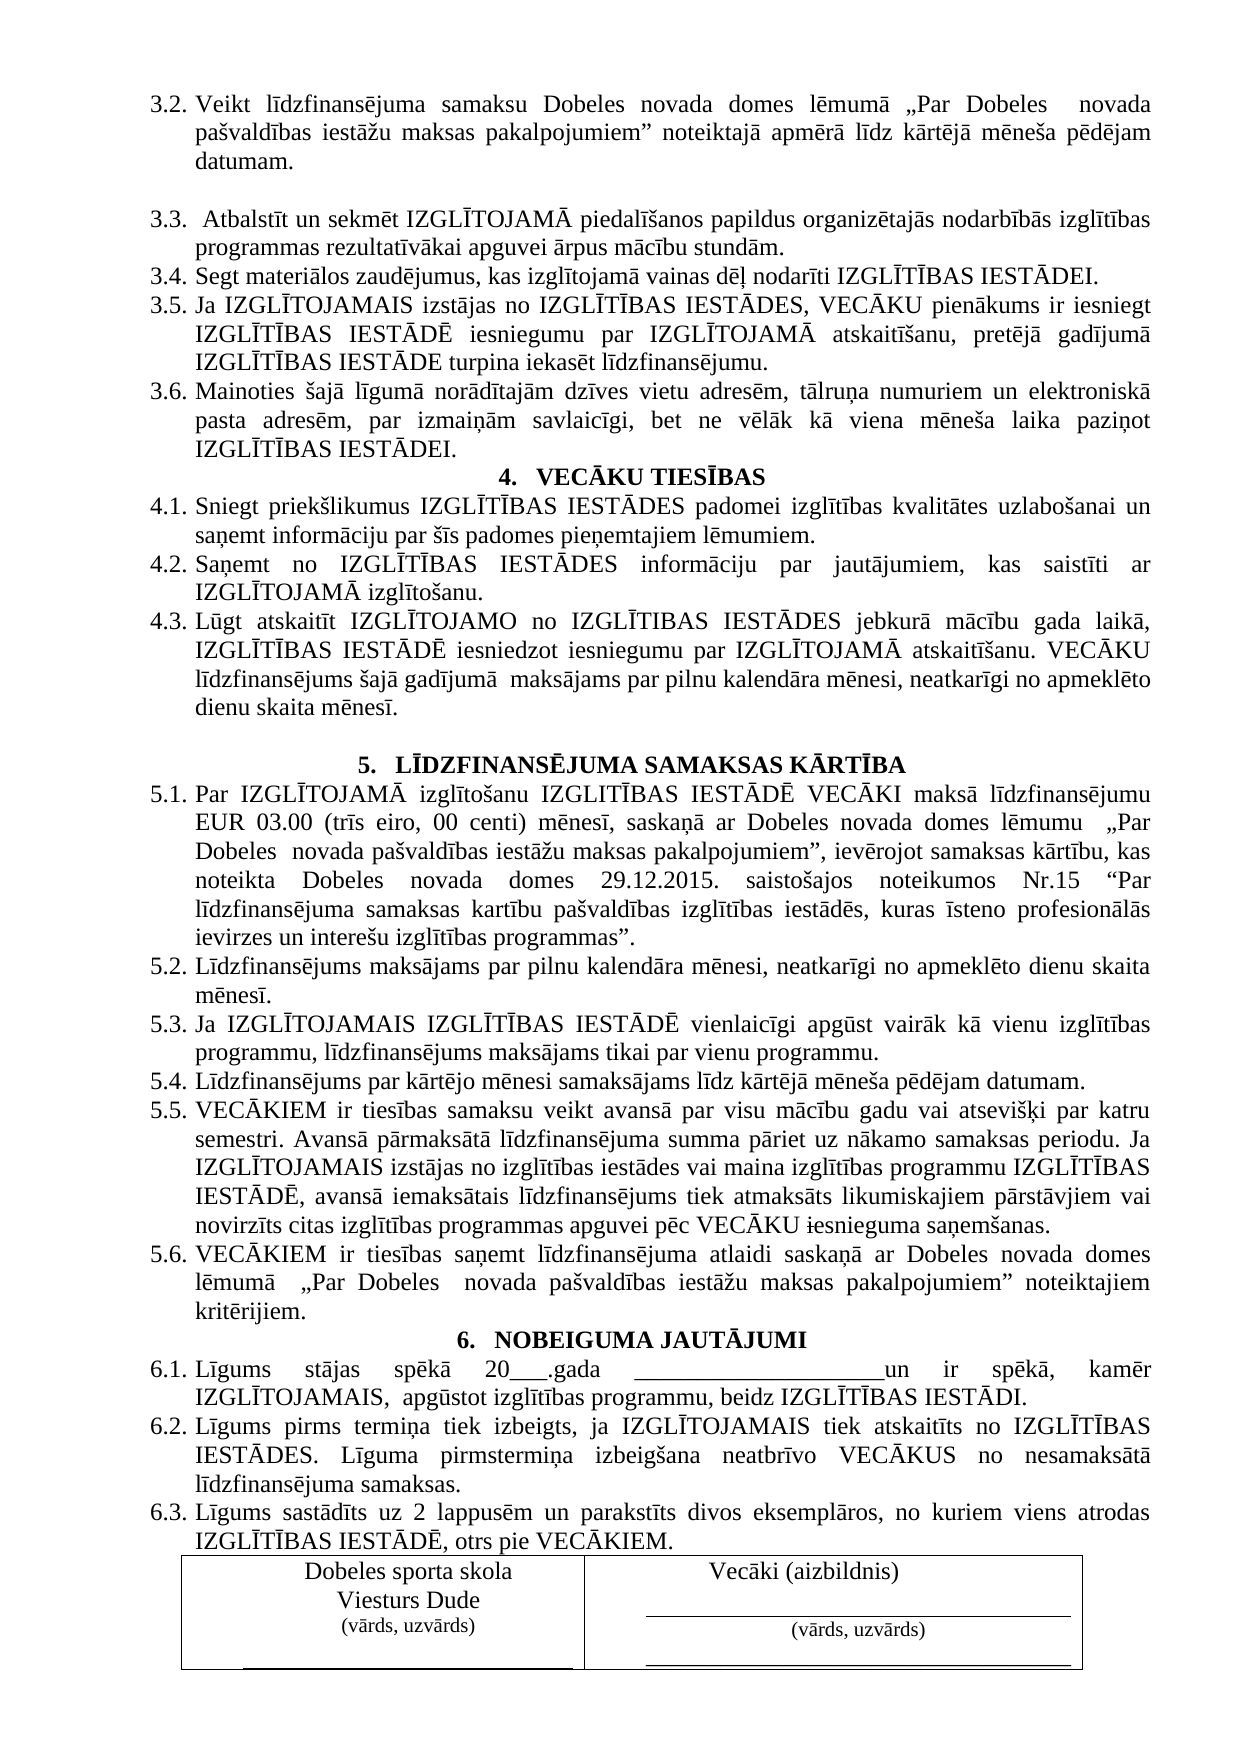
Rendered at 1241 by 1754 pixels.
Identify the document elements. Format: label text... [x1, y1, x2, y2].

list Līgums sastādīts uz 2 lappusēm un parakstīts divos eksemplāros, no kuriem viens atrodas IZGLĪTĪBAS IESTĀDĒ, otrs pie VECĀKIEM. [150, 1497, 1152, 1555]
list Mainoties šajā līgumā norādītajām dzīves vietu adresēm, tālruņa numuriem un elektroniskā pasta adresēm, par izmaiņām savlaicīgi, bet ne vēlāk kā viena mēneša laika paziņot IZGLĪTĪBAS IESTĀDEI. [150, 376, 1152, 462]
list Sniegt priekšlikumus IZGLĪTĪBAS IESTĀDES padomei izglītības kvalitātes uzlabošanai un saņemt informāciju par šīs padomes pieņemtajiem lēmumiem. [150, 491, 1152, 549]
list Lūgt atskaitīt IZGLĪTOJAMO no IZGLĪTIBAS IESTĀDES jebkurā mācību gada laikā, IZGLĪTĪBAS IESTĀDĒ iesniedzot iesniegumu par IZGLĪTOJAMĀ atskaitīšanu. VECĀKU līdzfinansējums šajā gadījumā maksājams par pilnu kalendāra mēnesi, neatkarīgi no apmeklēto dienu skaita mēnesī. [150, 606, 1152, 721]
list Līgums pirms termiņa tiek izbeigts, ja IZGLĪTOJAMAIS tiek atskaitīts no IZGLĪTĪBAS IESTĀDES. Līguma pirmstermiņa izbeigšana neatbrīvo VECĀKUS no nesamaksātā līdzfinansējuma samaksas. [150, 1411, 1152, 1497]
list Par IZGLĪTOJAMĀ izglītošanu IZGLITĪBAS IESTĀDĒ VECĀKI maksā līdzfinansējumu EUR 03.00 (trīs eiro, 00 centi) mēnesī, saskaņā ar Dobeles novada domes lēmumu „Par Dobeles novada pašvaldības iestāžu maksas pakalpojumiem”, ievērojot samaksas kārtību, kas noteikta Dobeles novada domes 29.12.2015. saistošajos noteikumos Nr.15 “Par līdzfinansējuma samaksas kartību pašvaldības izglītības iestādēs, kuras īsteno profesionālās ievirzes un interešu izglītības programmas”. [150, 779, 1152, 951]
list Ja IZGLĪTOJAMAIS izstājas no IZGLĪTĪBAS IESTĀDES, VECĀKU pienākums ir iesniegt IZGLĪTĪBAS IESTĀDĒ iesniegumu par IZGLĪTOJAMĀ atskaitīšanu, pretējā gadījumā IZGLĪTĪBAS IESTĀDE turpina iekasēt līdzfinansējumu. [150, 290, 1152, 376]
list Segt materiālos zaudējumus, kas izglītojamā vainas dēļ nodarīti IZGLĪTĪBAS IESTĀDEI. [150, 261, 1152, 290]
list Atbalstīt un sekmēt IZGLĪTOJAMĀ piedalīšanos papildus organizētajās nodarbībās izglītības programmas rezultatīvākai apguvei ārpus mācību stundām. [150, 204, 1152, 261]
list Līgums stājas spēkā 20___.gada ____________________un ir spēkā, kamēr IZGLĪTOJAMAIS, apgūstot izglītības programmu, beidz IZGLĪTĪBAS IESTĀDI. [150, 1354, 1152, 1411]
list VECĀKIEM ir tiesības saņemt līdzfinansējuma atlaidi saskaņā ar Dobeles novada domes lēmumā „Par Dobeles novada pašvaldības iestāžu maksas pakalpojumiem” noteiktajiem kritērijiem. [150, 1239, 1152, 1325]
list Ja IZGLĪTOJAMAIS IZGLĪTĪBAS IESTĀDĒ vienlaicīgi apgūst vairāk kā vienu izglītības programmu, līdzfinansējums maksājams tikai par vienu programmu. [150, 1009, 1152, 1066]
table_header Vecāki (aizbildnis) (vārds, uzvārds) __________________________________ [585, 1556, 1082, 1669]
list Saņemt no IZGLĪTĪBAS IESTĀDES informāciju par jautājumiem, kas saistīti ar IZGLĪTOJAMĀ izglītošanu. [150, 549, 1152, 606]
list LĪDZFINANSĒJUMA SAMAKSAS KĀRTĪBA [112, 750, 1152, 779]
list Līdzfinansējums maksājams par pilnu kalendāra mēnesi, neatkarīgi no apmeklēto dienu skaita mēnesī. [150, 951, 1152, 1009]
list VECĀKIEM ir tiesības samaksu veikt avansā par visu mācību gadu vai atsevišķi par katru semestri. Avansā pārmaksātā līdzfinansējuma summa pāriet uz nākamo samaksas periodu. Ja IZGLĪTOJAMAIS izstājas no izglītības iestādes vai maina izglītības programmu IZGLĪTĪBAS IESTĀDĒ, avansā iemaksātais līdzfinansējums tiek atmaksāts likumiskajiem pārstāvjiem vai novirzīts citas izglītības programmas apguvei pēc VECĀKU iesnieguma saņemšanas. [150, 1095, 1152, 1239]
list VECĀKU TIESĪBAS [112, 462, 1152, 491]
list Līdzfinansējums par kārtējo mēnesi samaksājams līdz kārtējā mēneša pēdējam datumam. [150, 1066, 1152, 1095]
list NOBEIGUMA JAUTĀJUMI [112, 1325, 1152, 1354]
table_header Dobeles sporta skola Viesturs Dude (vārds, uzvārds) [182, 1556, 584, 1669]
list Veikt līdzfinansējuma samaksu Dobeles novada domes lēmumā „Par Dobeles novada pašvaldības iestāžu maksas pakalpojumiem” noteiktajā apmērā līdz kārtējā mēneša pēdējam datumam. [150, 89, 1152, 175]
